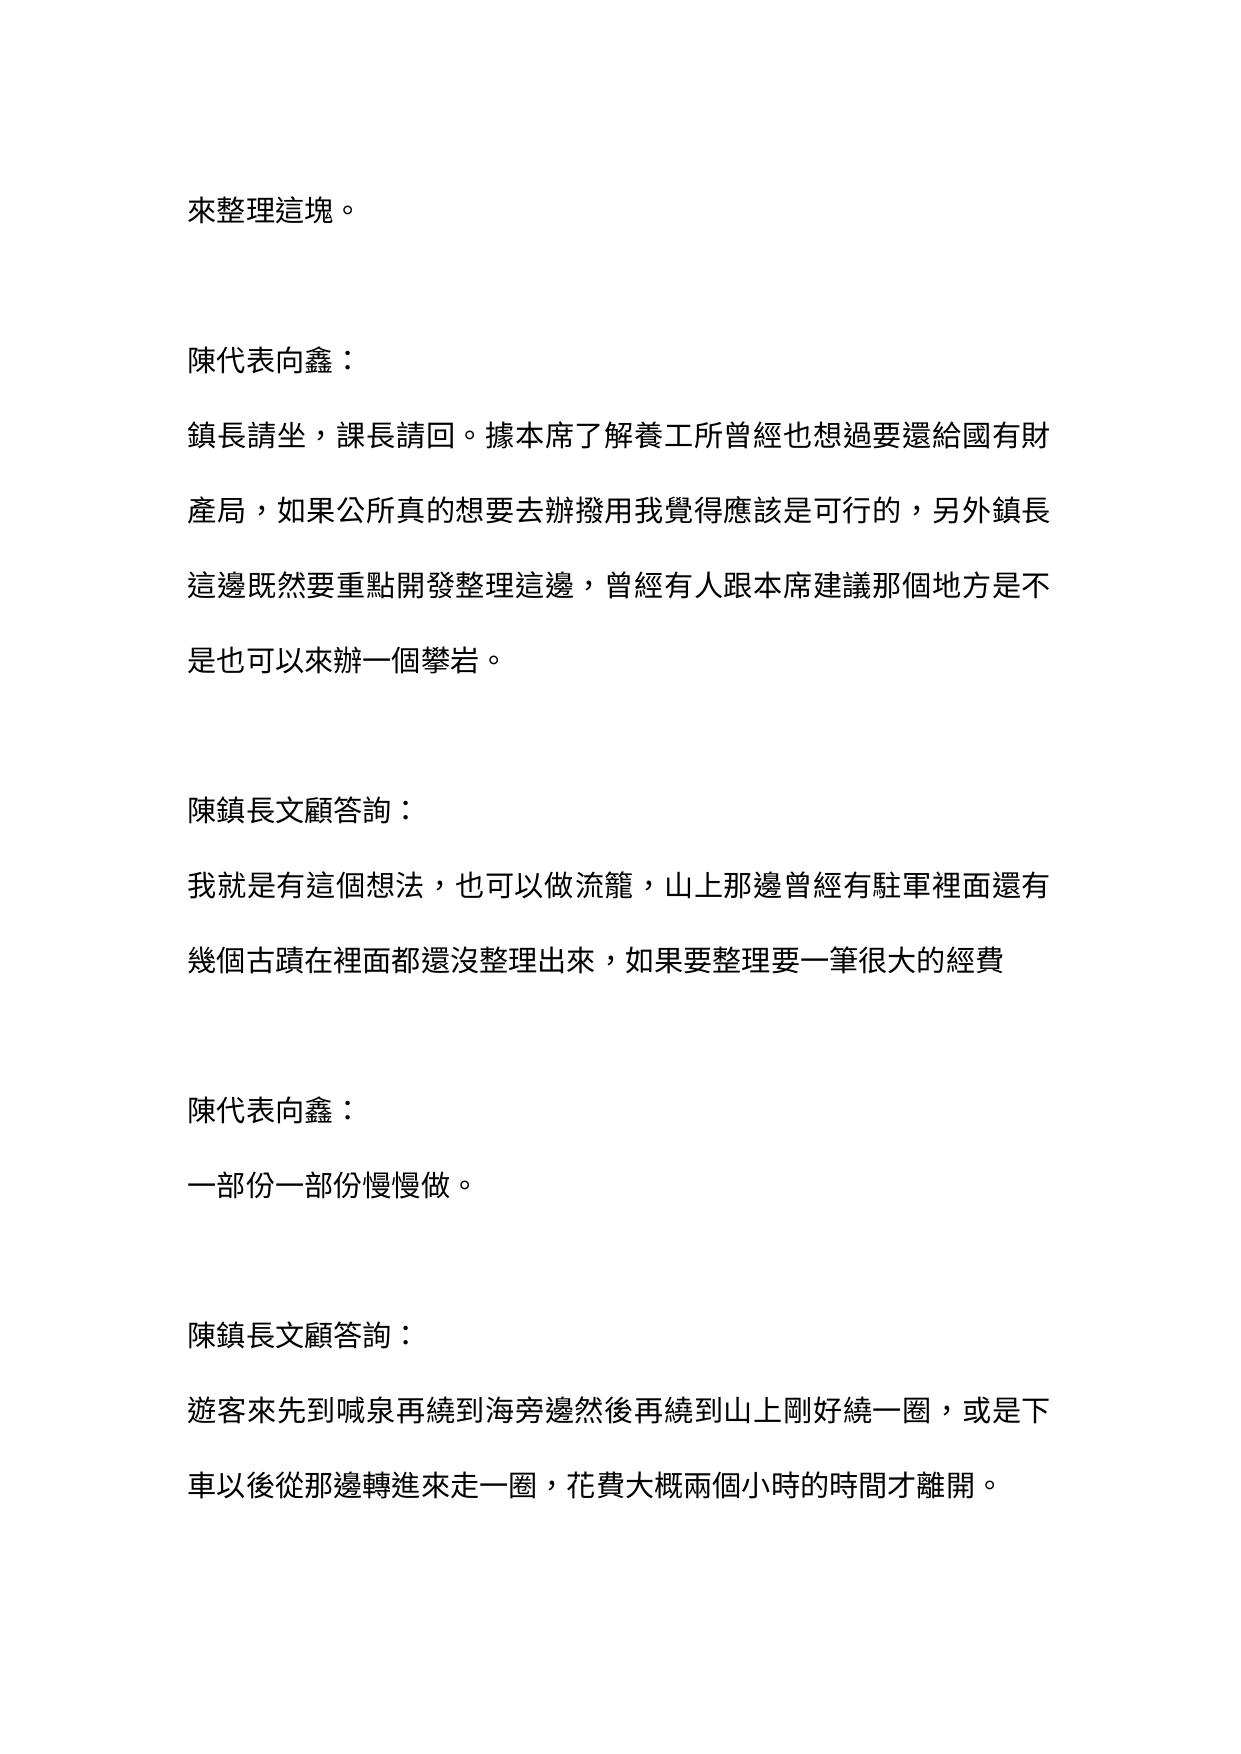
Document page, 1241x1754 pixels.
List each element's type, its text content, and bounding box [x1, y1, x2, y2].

text 陳鎮長文顧答詢： [187, 1289, 1053, 1364]
text 陳代表向鑫： [187, 314, 1053, 389]
text 鎮長請坐，課長請回。據本席了解養工所曾經也想過要還給國有財產局，如果公所真的想要去辦撥用我覺得應該是可行的，另外鎮長這邊既然要重點開發整理這邊，曾經有人跟本席建議那個地方是不是也可以來辦一個攀岩。 [187, 389, 1053, 689]
text 陳代表向鑫： [187, 1064, 1053, 1139]
text 一部份一部份慢慢做。 [187, 1139, 1053, 1214]
text 遊客來先到喊泉再繞到海旁邊然後再繞到山上剛好繞一圈，或是下車以後從那邊轉進來走一圈，花費大概兩個小時的時間才離開。 [187, 1364, 1053, 1514]
text 來整理這塊。 [187, 164, 1053, 239]
text 陳鎮長文顧答詢： [187, 764, 1053, 839]
text 我就是有這個想法，也可以做流籠，山上那邊曾經有駐軍裡面還有幾個古蹟在裡面都還沒整理出來，如果要整理要一筆很大的經費 [187, 839, 1053, 989]
